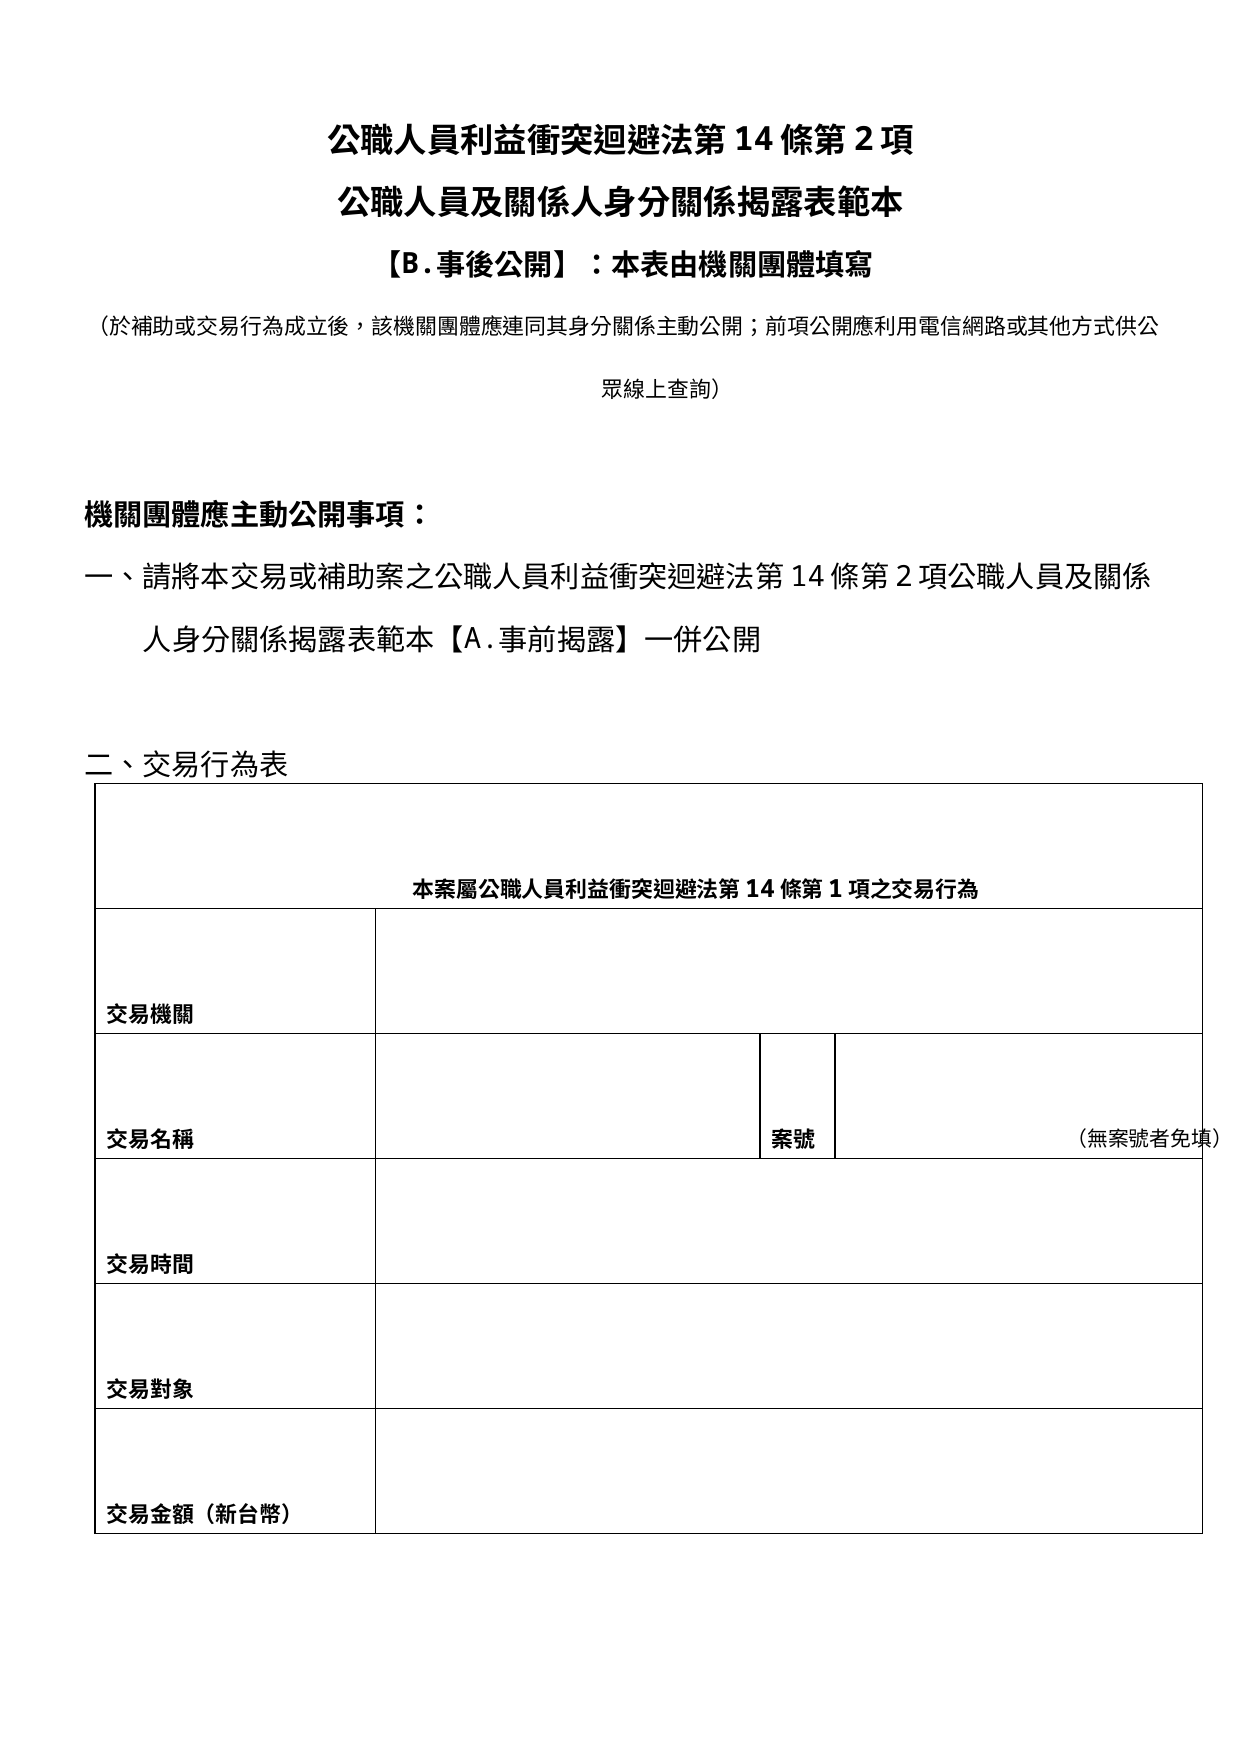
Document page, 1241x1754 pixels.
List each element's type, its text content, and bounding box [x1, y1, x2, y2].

table_cell 案號 [761, 1034, 834, 1158]
text 公職人員及關係人身分關係揭露表範本 [187, 158, 1053, 221]
table_cell 交易對象 [96, 1284, 375, 1408]
table_cell 交易名稱 [96, 1034, 375, 1158]
table_cell [376, 909, 1202, 1033]
table_header 本案屬公職人員利益衝突迴避法第14條第1項之交易行為 [96, 784, 1202, 908]
text 公職人員利益衝突迴避法第14條第2項 [187, 96, 1053, 158]
text 一、請將本交易或補助案之公職人員利益衝突迴避法第14條第2項公職人員及關係人身分關係揭露表範本【A.事前揭露】一併公開 [84, 533, 1162, 658]
text 【B.事後公開】：本表由機關團體填寫 [84, 221, 1162, 283]
table_cell [376, 1159, 1202, 1283]
table_cell [376, 1284, 1202, 1408]
table_cell 交易金額（新台幣） [96, 1409, 375, 1533]
table_cell [376, 1034, 759, 1158]
text 機關團體應主動公開事項： [84, 471, 1162, 533]
table_cell 交易機關 [96, 909, 375, 1033]
text 二、交易行為表 [84, 721, 1162, 783]
table_cell [376, 1409, 1202, 1533]
text （於補助或交易行為成立後，該機關團體應連同其身分關係主動公開；前項公開應利用電信網路或其他方式供公眾線上查詢） [84, 283, 1162, 408]
table_cell 交易時間 [96, 1159, 375, 1283]
table_cell （無案號者免填） [836, 1034, 1202, 1158]
